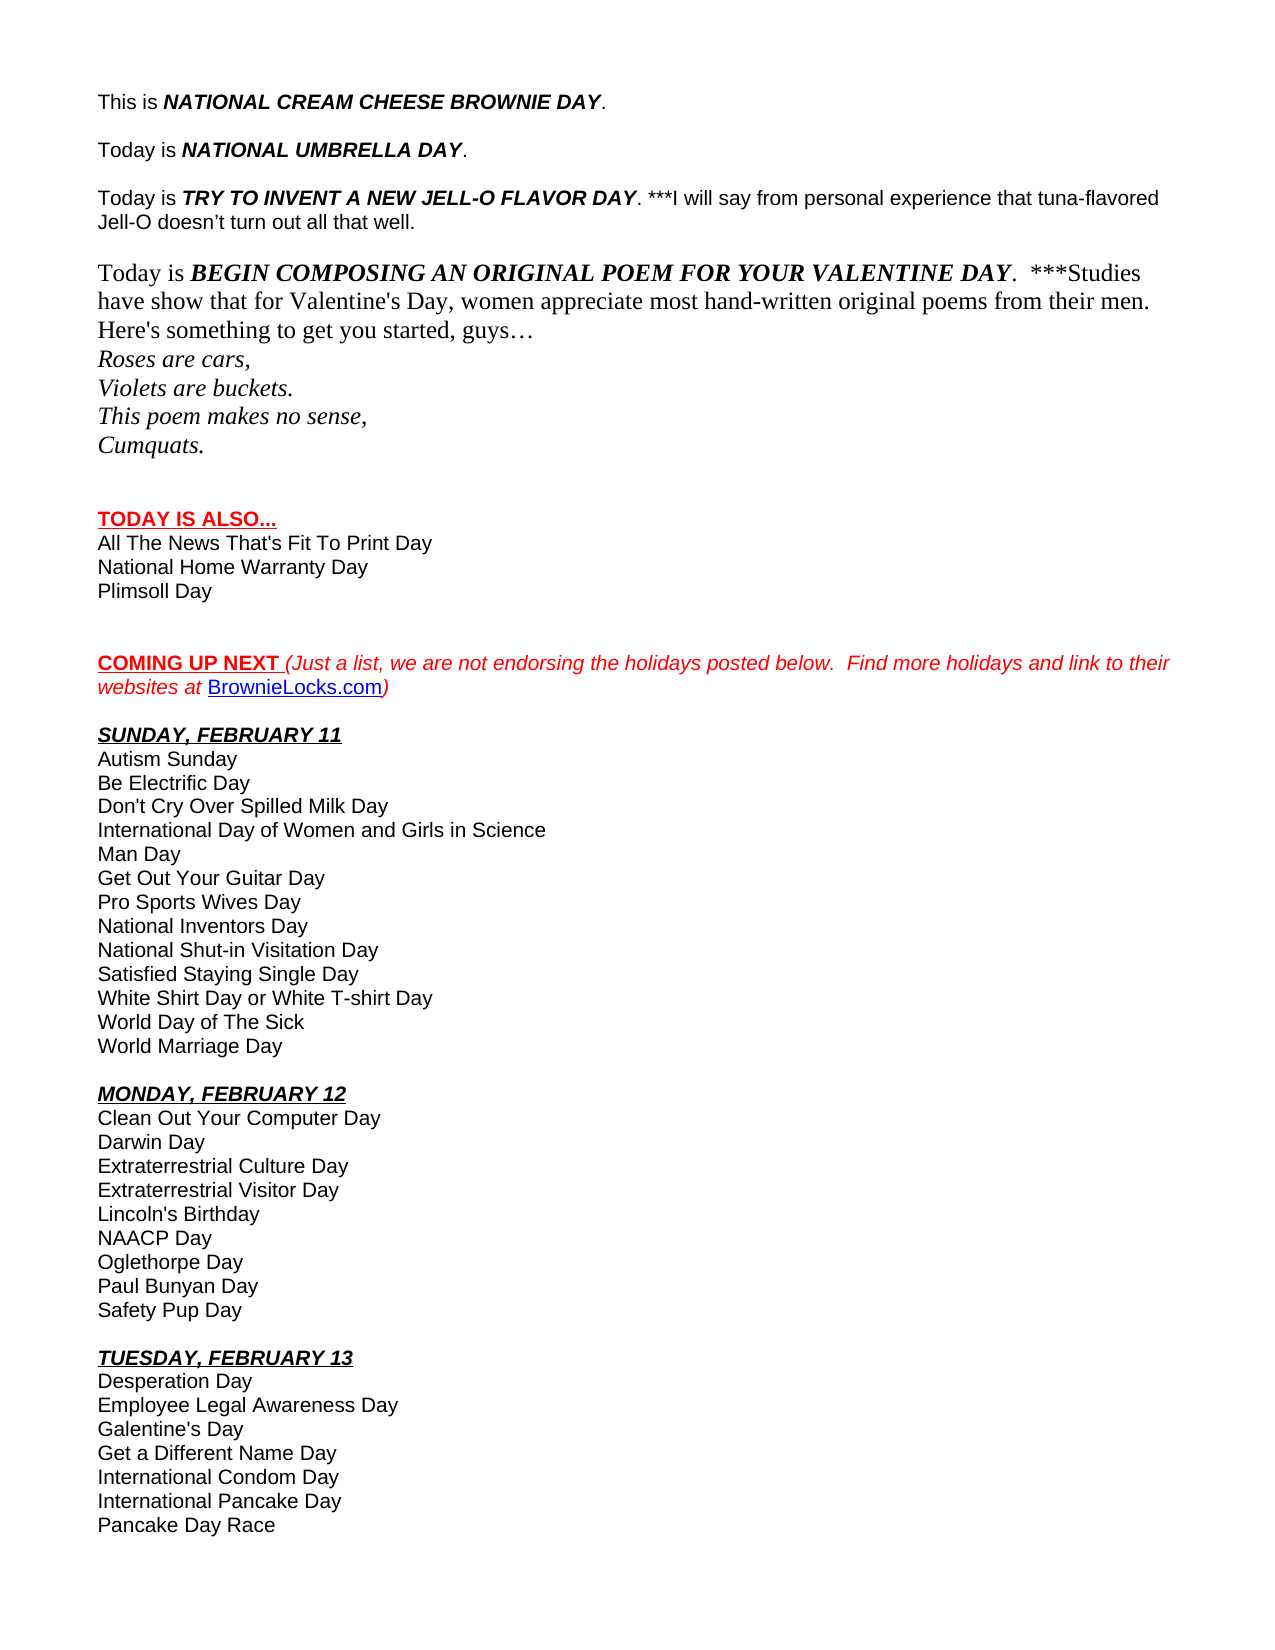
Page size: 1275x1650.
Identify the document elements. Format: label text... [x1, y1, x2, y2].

subtitle Cumquats. [97, 430, 1185, 459]
subtitle have show that for Valentine's Day, women appreciate most hand-written original poems from their men. [97, 286, 1185, 315]
text MONDAY, FEBRUARY 12 [97, 1082, 1185, 1106]
list Today is TRY TO INVENT A NEW JELL-O FLAVOR DAY. ***I will say from personal experience that tuna-flavored Jell-O doesn’t turn out all that well. [97, 186, 1185, 234]
subtitle This poem makes no sense, [97, 401, 1185, 430]
text SUNDAY, FEBRUARY 11 [97, 722, 1185, 746]
text Desperation Day Employee Legal Awareness Day Galentine's Day Get a Different Name Day International Condom Day International Pancake Day Pancake Day Race [97, 1369, 1185, 1537]
text TUESDAY, FEBRUARY 13 [97, 1345, 1185, 1369]
list This is NATIONAL CREAM CHEESE BROWNIE DAY. [97, 90, 1185, 114]
text COMING UP NEXT (Just a list, we are not endorsing the holidays posted below. Find more holidays and link to their websites at BrownieLocks.com) [97, 651, 1185, 698]
text Clean Out Your Computer Day Darwin Day Extraterrestrial Culture Day Extraterrestrial Visitor Day Lincoln's Birthday NAACP Day Oglethorpe Day Paul Bunyan Day Safety Pup Day [97, 1106, 1185, 1321]
text Autism Sunday Be Electrific Day Don't Cry Over Spilled Milk Day International Day of Women and Girls in Science Man Day Get Out Your Guitar Day Pro Sports Wives Day National Inventors Day National Shut-in Visitation Day Satisfied Staying Single Day White Shirt Day or White T-shirt Day World Day of The Sick World Marriage Day [97, 746, 1185, 1058]
subtitle Roses are cars, [97, 344, 1185, 373]
text All The News That's Fit To Print Day National Home Warranty Day Plimsoll Day [97, 531, 1185, 603]
subtitle Here's something to get you started, guys… [97, 315, 1185, 344]
subtitle Violets are buckets. [97, 373, 1185, 401]
list Today is NATIONAL UMBRELLA DAY. [97, 138, 1185, 162]
subtitle Today is BEGIN COMPOSING AN ORIGINAL POEM FOR YOUR VALENTINE DAY. ***Studies [97, 258, 1185, 286]
text TODAY IS ALSO... [97, 507, 1185, 531]
